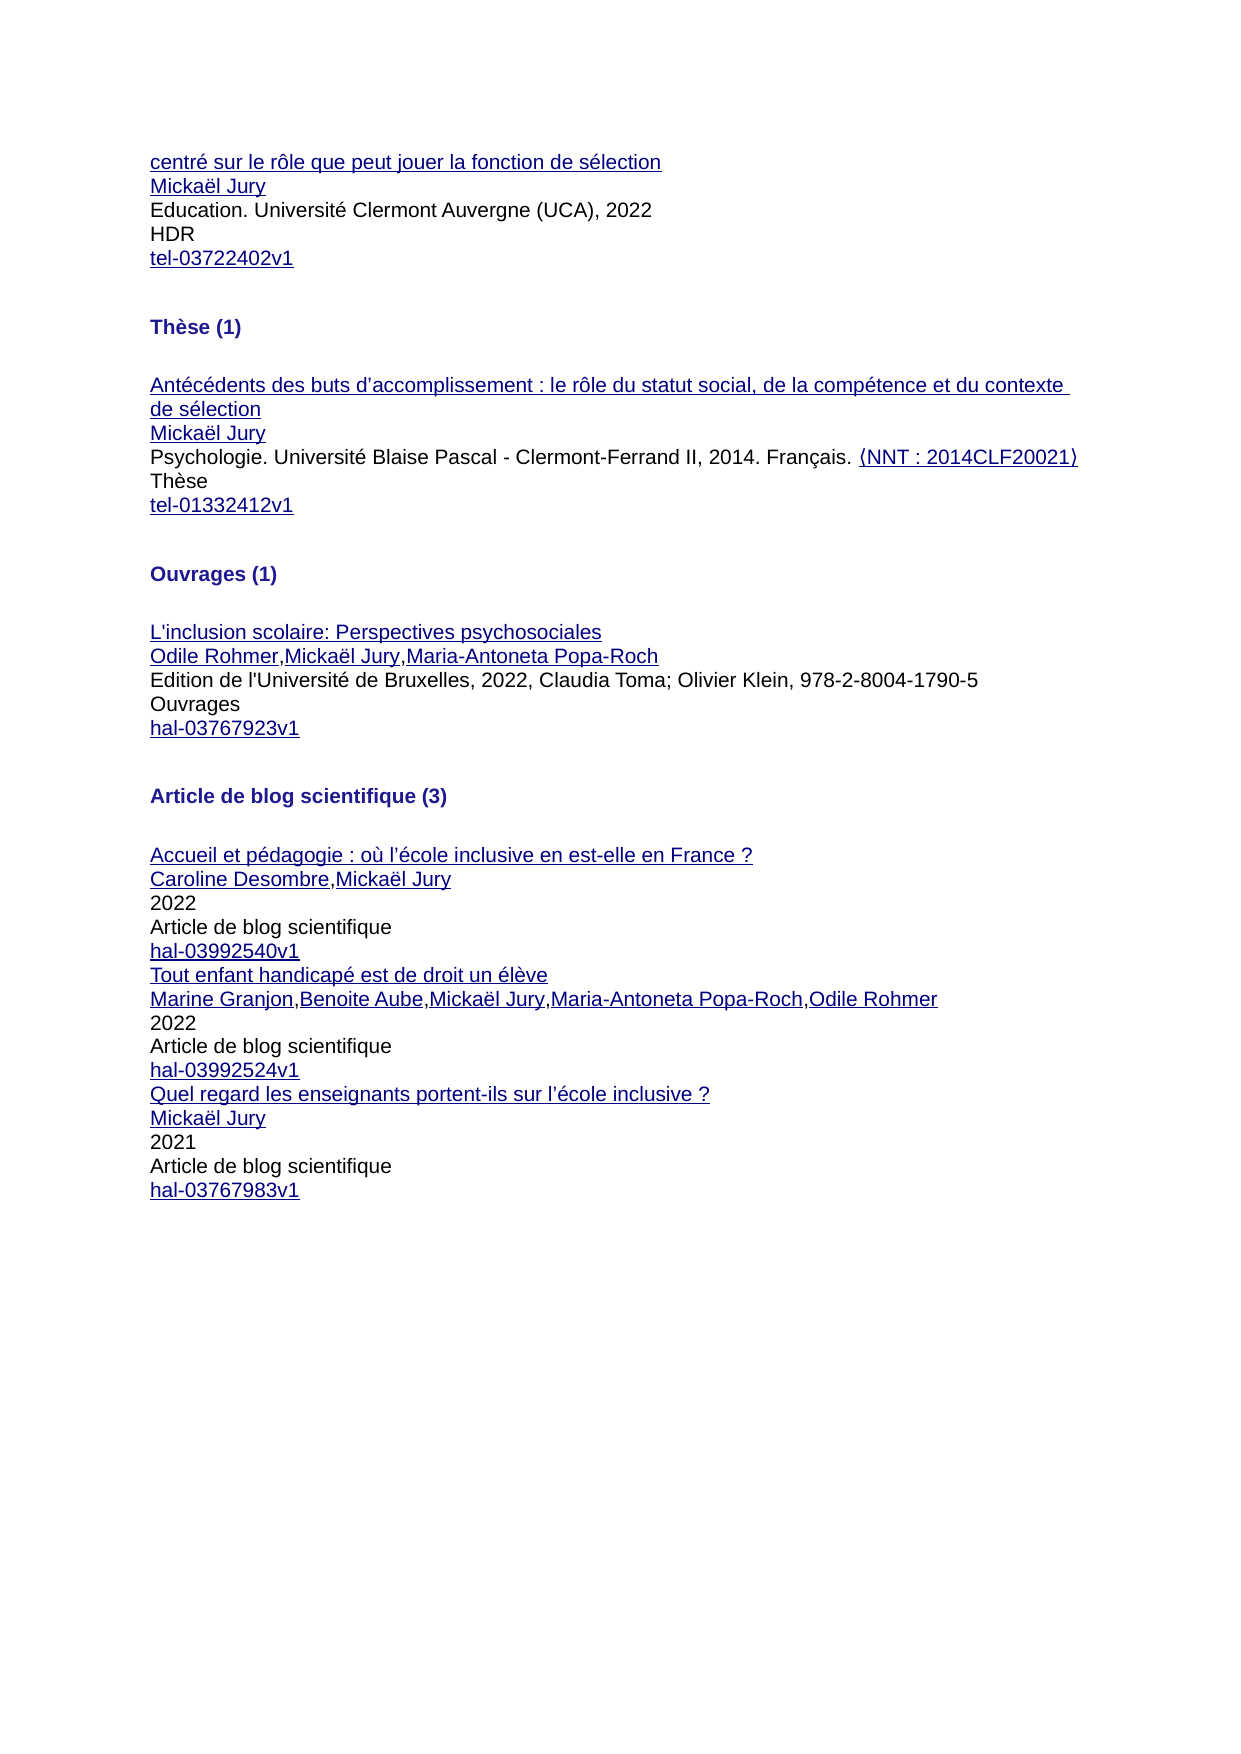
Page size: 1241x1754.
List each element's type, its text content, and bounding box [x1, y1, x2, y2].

table_header L'inclusion scolaire: Perspectives psychosociales Odile Rohmer,Mickaël Jury,Maria-Antoneta Popa-Roch Edition de l'Université de Bruxelles, 2022, Claudia Toma; Olivier Klein, 978-2-8004-1790-5 Ouvrages hal-03767923v1 [150, 620, 1090, 739]
subtitle Thèse (1) [150, 314, 1090, 338]
subtitle Article de blog scientifique (3) [150, 784, 1090, 808]
table_header Antécédents des buts d’accomplissement : le rôle du statut social, de la compétence et du contexte de sélection Mickaël Jury Psychologie. Université Blaise Pascal - Clermont-Ferrand II, 2014. Français. ⟨NNT : 2014CLF20021⟩ Thèse tel-01332412v1 [150, 373, 1090, 517]
table_header Accueil et pédagogie : où l’école inclusive en est-elle en France ? Caroline Desombre,Mickaël Jury 2022 Article de blog scientifique hal-03992540v1 [150, 843, 1090, 962]
table_header centré sur le rôle que peut jouer la fonction de sélection Mickaël Jury Education. Université Clermont Auvergne (UCA), 2022 HDR tel-03722402v1 [150, 150, 1090, 270]
subtitle Ouvrages (1) [150, 561, 1090, 585]
table_cell Quel regard les enseignants portent-ils sur l’école inclusive ? Mickaël Jury 2021 Article de blog scientifique hal-03767983v1 [150, 1082, 1090, 1202]
table_cell Tout enfant handicapé est de droit un élève Marine Granjon,Benoite Aube,Mickaël Jury,Maria-Antoneta Popa-Roch,Odile Rohmer 2022 Article de blog scientifique hal-03992524v1 [150, 963, 1090, 1082]
